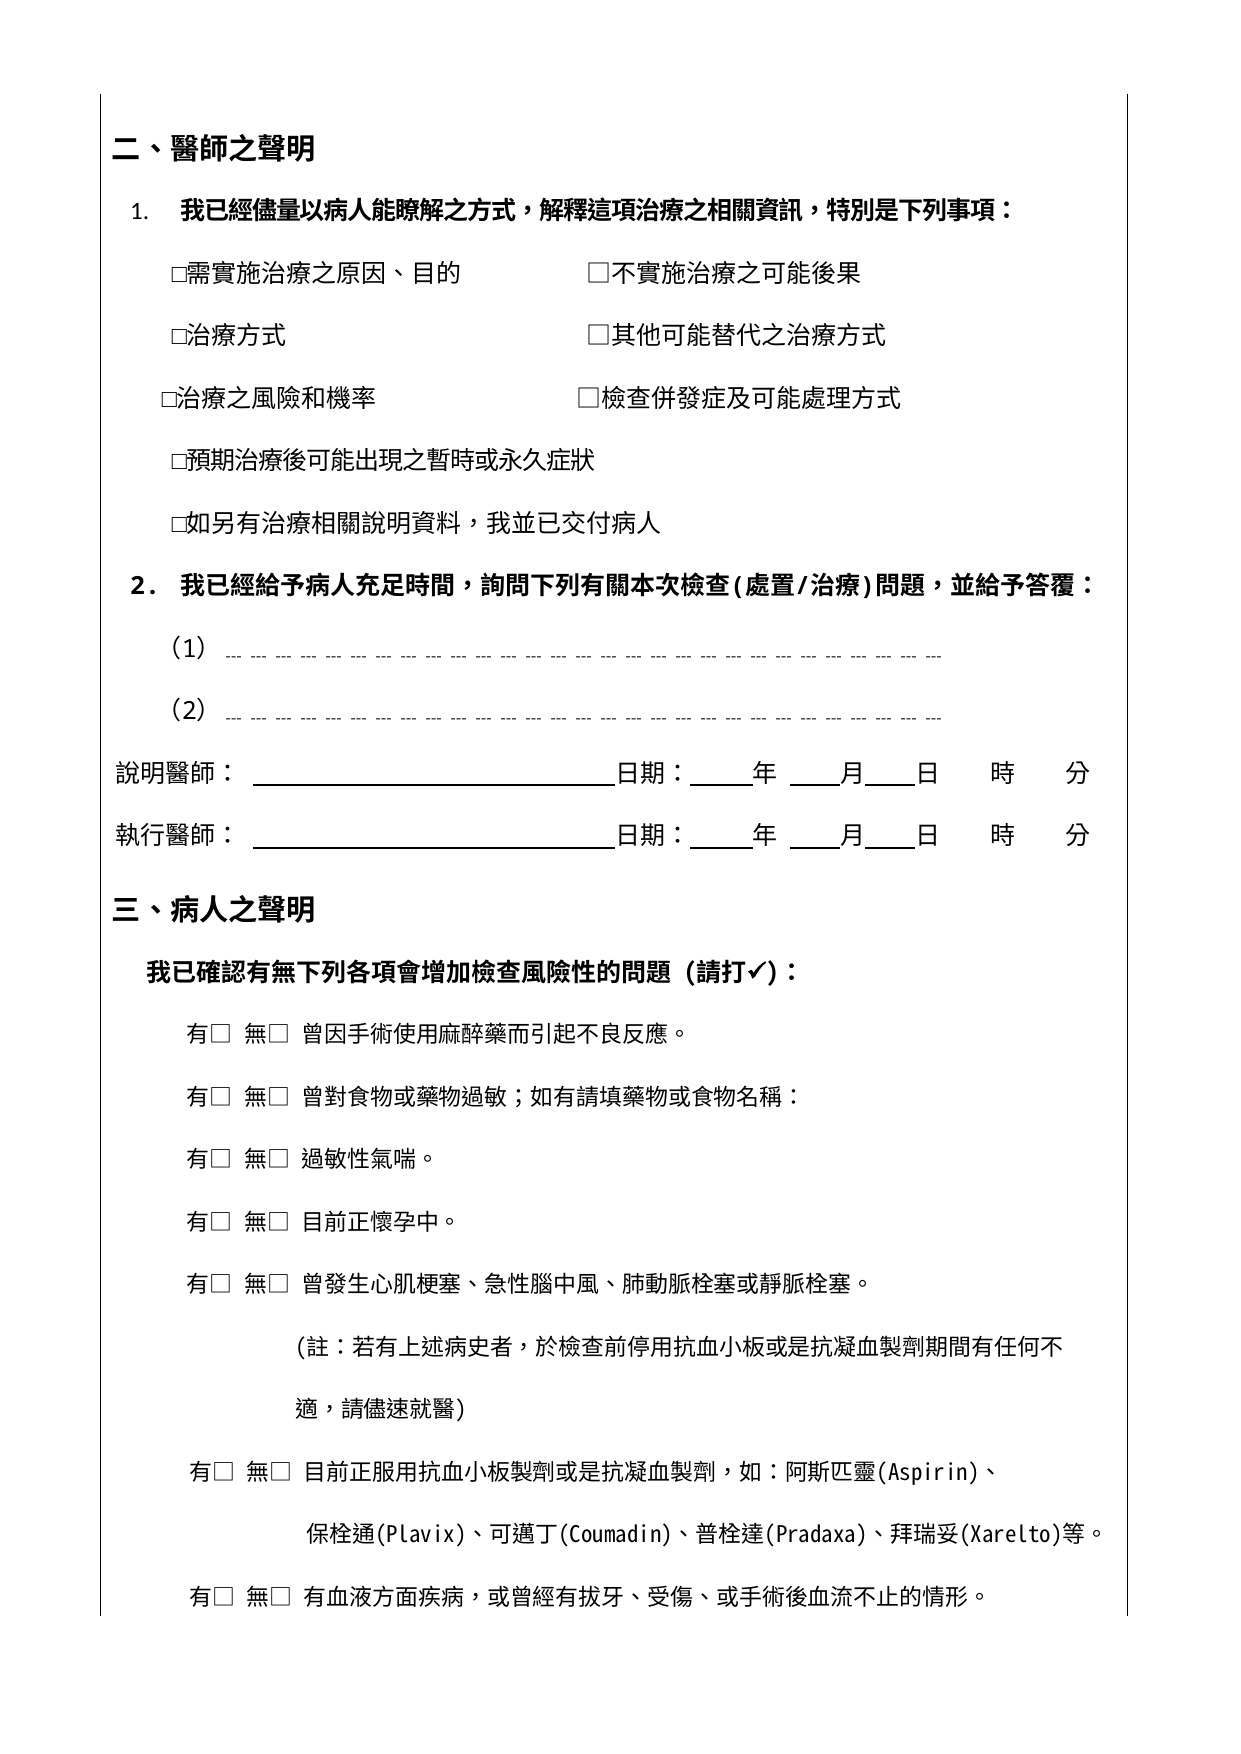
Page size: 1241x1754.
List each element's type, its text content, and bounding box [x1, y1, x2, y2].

table_cell 一、擬實施之治療（如醫學名詞不清楚，請加上簡要解釋） 1.疾病名稱： 2.建議治療名稱： □ 支氣管鏡及二極體雷射治療 □ 支氣管鏡及氬氣電漿治療 □ 支氣管鏡及電燒術治療 3.建議治療原因： 二、醫師之聲明 我已經儘量以病人能瞭解之方式，解釋這項治療之相關資訊，特別是下列事項： □需實施治療之原因、目的 □不實施治療之可能後果 □治療方式 □其他可能替代之治療方式 □治療之風險和機率 □檢查併發症及可能處理方式 □預期治療後可能出現之暫時或永久症狀 □如另有治療相關說明資料，我並已交付病人 我已經給予病人充足時間，詢問下列有關本次檢查(處置/治療)問題，並給予答覆： （1）﹍﹍﹍﹍﹍﹍﹍﹍﹍﹍﹍﹍﹍﹍﹍﹍﹍﹍﹍﹍﹍﹍﹍﹍﹍﹍﹍﹍﹍ （2）﹍﹍﹍﹍﹍﹍﹍﹍﹍﹍﹍﹍﹍﹍﹍﹍﹍﹍﹍﹍﹍﹍﹍﹍﹍﹍﹍﹍﹍ 說明醫師： 日期： 年 月 日 時 分 執行醫師： 日期： 年 月 日 時 分 [101, 94, 1127, 855]
table_cell [1128, 94, 1140, 855]
table_cell 三、病人之聲明 我已確認有無下列各項會增加檢查風險性的問題 (請打)： 有□ 無□ 曾因手術使用麻醉藥而引起不良反應。 有□ 無□ 曾對食物或藥物過敏；如有請填藥物或食物名稱： 有□ 無□ 過敏性氣喘。 有□ 無□ 目前正懷孕中。 有□ 無□ 曾發生心肌梗塞、急性腦中風、肺動脈栓塞或靜脈栓塞。 (註：若有上述病史者，於檢查前停用抗血小板或是抗凝血製劑期間有任何不 適，請儘速就醫) 有□ 無□ 目前正服用抗血小板製劑或是抗凝血製劑，如：阿斯匹靈(Aspirin)、 保栓通(Plavix)、可邁丁(Coumadin)、普栓達(Pradaxa)、拜瑞妥(Xarelto)等。 有□ 無□ 有血液方面疾病，或曾經有拔牙、受傷、或手術後血流不止的情形。 [101, 855, 1127, 1616]
table_cell [1128, 855, 1140, 1616]
